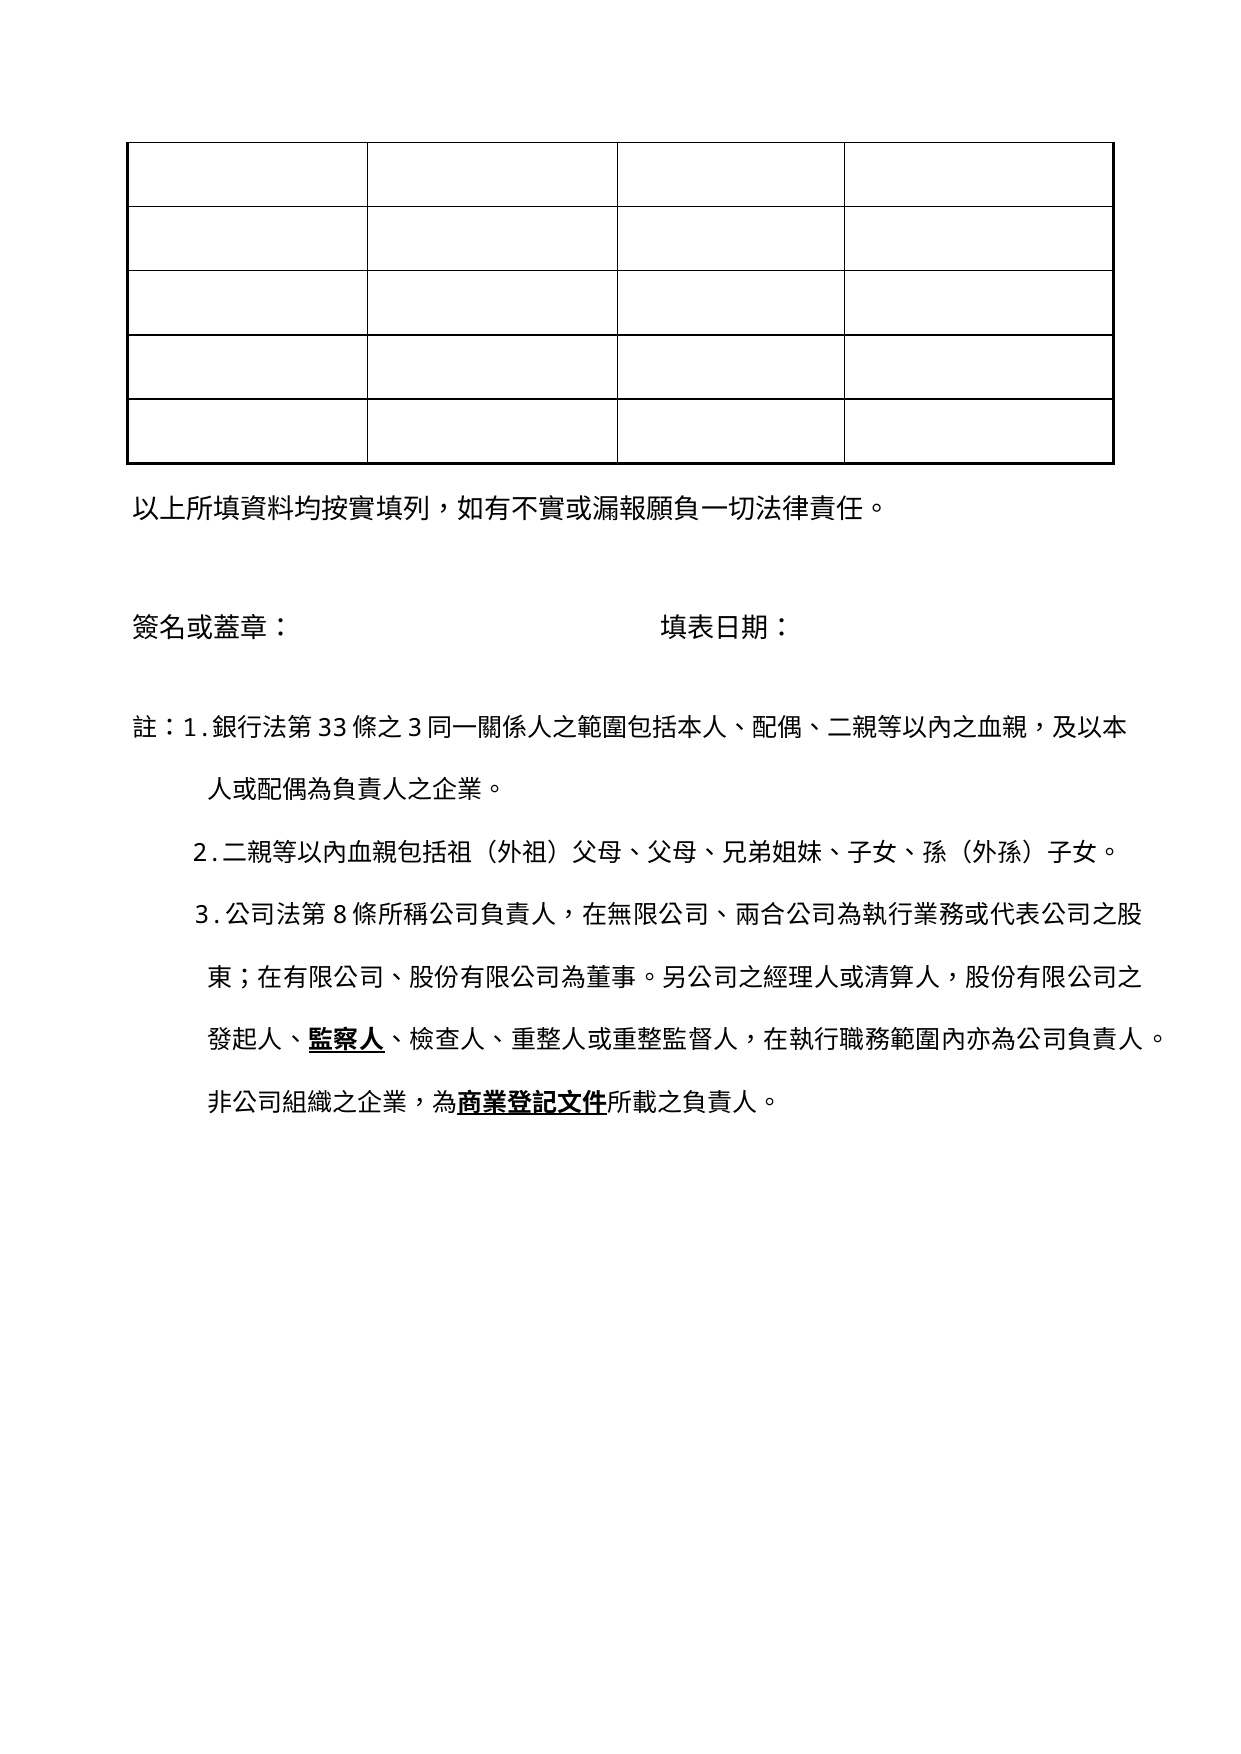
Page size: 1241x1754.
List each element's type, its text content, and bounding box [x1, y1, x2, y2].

table_cell [618, 143, 844, 206]
table_cell [129, 400, 367, 462]
table_cell [618, 271, 844, 334]
table_cell [368, 207, 617, 270]
table_cell [368, 400, 617, 462]
text 2.二親等以內血親包括祖（外祖）父母、父母、兄弟姐妹、子女、孫（外孫）子女。 [132, 809, 1146, 871]
text 3.公司法第8條所稱公司負責人，在無限公司、兩合公司為執行業務或代表公司之股東；在有限公司、股份有限公司為董事。另公司之經理人或清算人，股份有限公司之發起人、監察人、檢查人、重整人或重整監督人，在執行職務範圍內亦為公司負責人。非公司組織之企業，為商業登記文件所載之負責人。 [132, 871, 1146, 1121]
table_cell [845, 207, 1112, 270]
table_cell [845, 143, 1112, 206]
table_cell [129, 143, 367, 206]
table_cell [618, 207, 844, 270]
table_cell [129, 207, 367, 270]
table_cell [368, 143, 617, 206]
table_cell [129, 336, 367, 398]
table_cell [845, 336, 1112, 398]
table_cell [845, 271, 1112, 334]
text 以上所填資料均按實填列，如有不實或漏報願負一切法律責任。 [132, 465, 1146, 528]
table_cell [129, 271, 367, 334]
text 註：1.銀行法第33條之3同一關係人之範圍包括本人、配偶、二親等以內之血親，及以本人或配偶為負責人之企業。 [132, 684, 1146, 809]
table_cell [368, 336, 617, 398]
table_cell [618, 400, 844, 462]
table_cell [368, 271, 617, 334]
table_cell [618, 336, 844, 398]
text 簽名或蓋章： 填表日期： [132, 584, 1146, 646]
table_cell [845, 400, 1112, 462]
